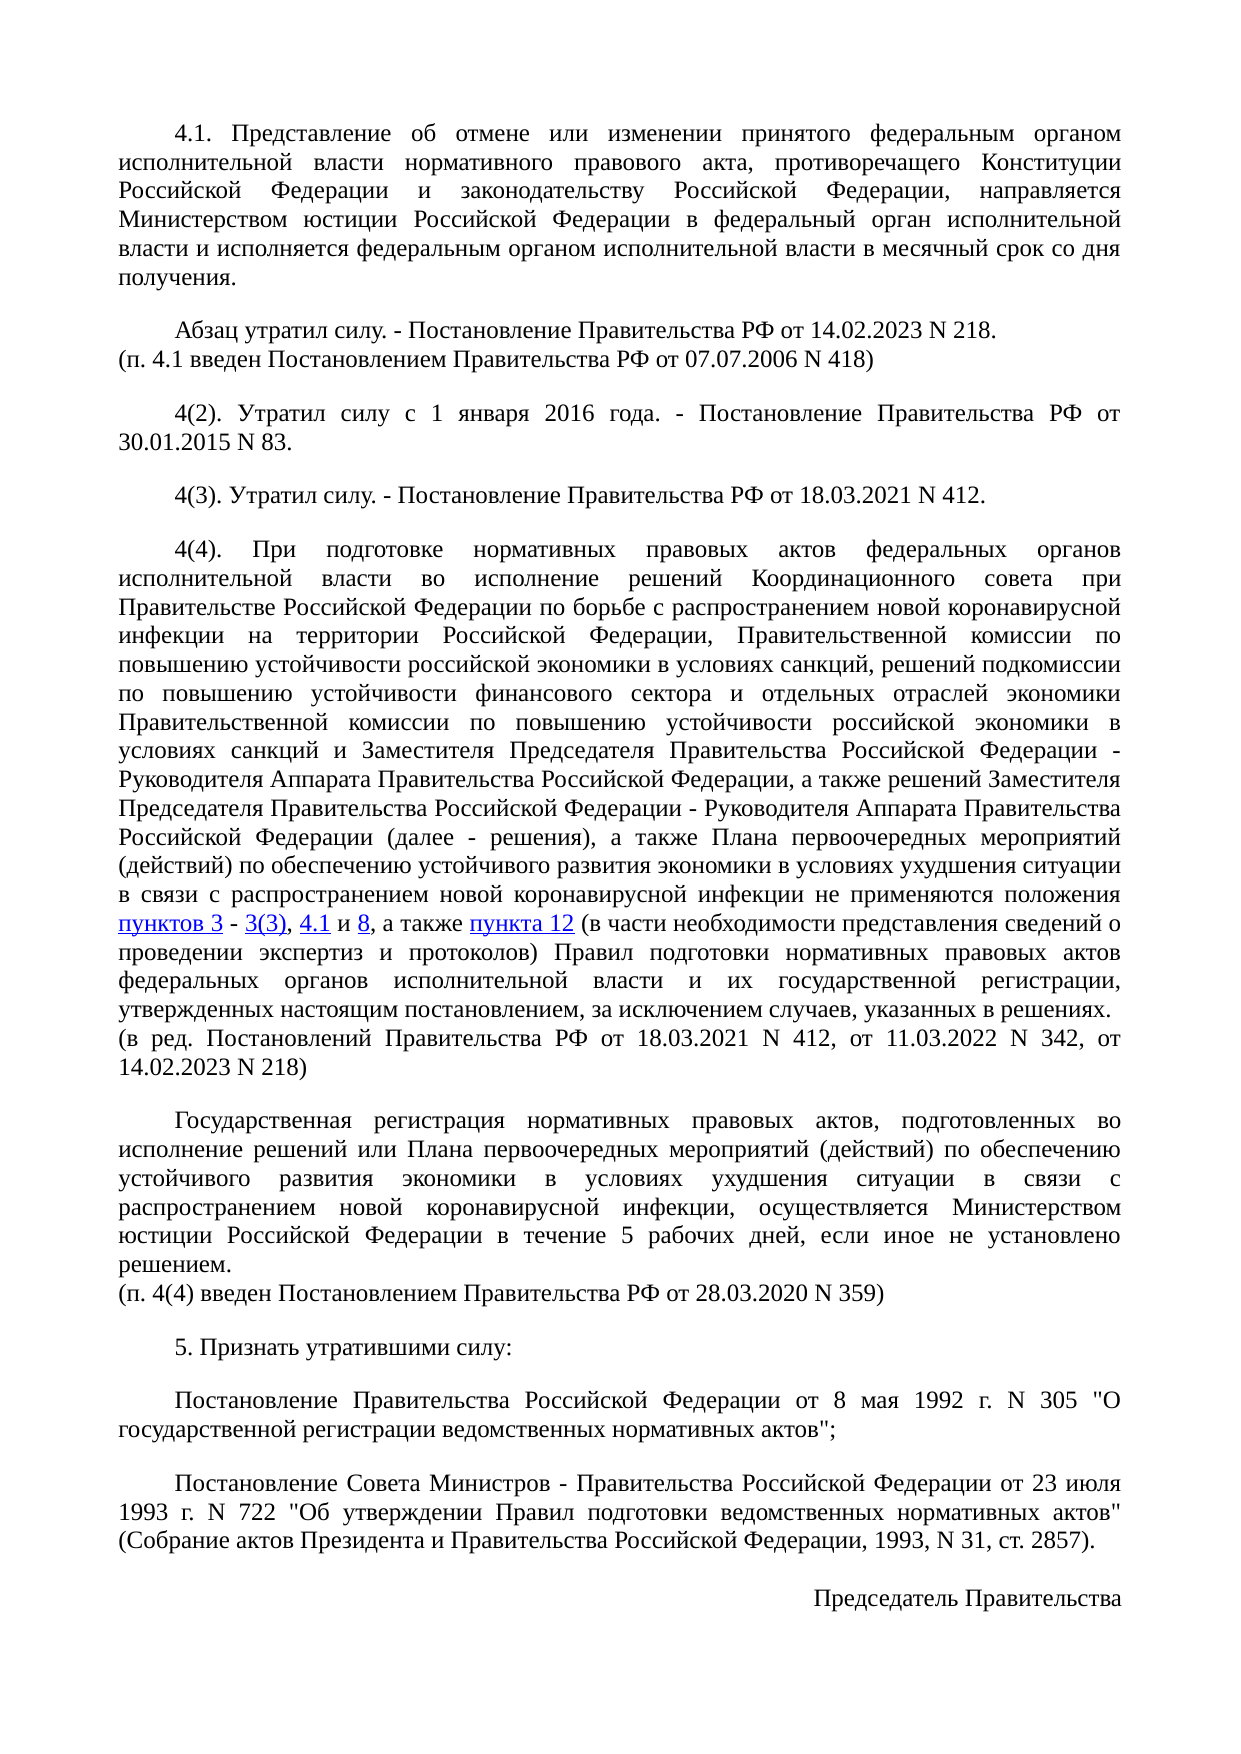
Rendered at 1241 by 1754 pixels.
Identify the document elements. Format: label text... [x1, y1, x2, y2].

text (в ред. Постановлений Правительства РФ от 18.03.2021 N 412, от 11.03.2022 N 342, от 14.02.2023 N 218) [118, 1023, 1122, 1081]
text Постановление Правительства Российской Федерации от 8 мая 1992 г. N 305 "О государственной регистрации ведомственных нормативных актов"; [118, 1386, 1122, 1443]
text 4(3). Утратил силу. - Постановление Правительства РФ от 18.03.2021 N 412. [118, 481, 1122, 509]
text (п. 4.1 введен Постановлением Правительства РФ от 07.07.2006 N 418) [118, 344, 1122, 373]
text 4(4). При подготовке нормативных правовых актов федеральных органов исполнительной власти во исполнение решений Координационного совета при Правительстве Российской Федерации по борьбе с распространением новой коронавирусной инфекции на территории Российской Федерации, Правительственной комиссии по повышению устойчивости российской экономики в условиях санкций, решений подкомиссии по повышению устойчивости финансового сектора и отдельных отраслей экономики Правительственной комиссии по повышению устойчивости российской экономики в условиях санкций и Заместителя Председателя Правительства Российской Федерации - Руководителя Аппарата Правительства Российской Федерации, а также решений Заместителя Председателя Правительства Российской Федерации - Руководителя Аппарата Правительства Российской Федерации (далее - решения), а также Плана первоочередных мероприятий (действий) по обеспечению устойчивого развития экономики в условиях ухудшения ситуации в связи с распространением новой коронавирусной инфекции не применяются положения пунктов 3 - 3(3), 4.1 и 8, а также пункта 12 (в части необходимости представления сведений о проведении экспертиз и протоколов) Правил подготовки нормативных правовых актов федеральных органов исполнительной власти и их государственной регистрации, утвержденных настоящим постановлением, за исключением случаев, указанных в решениях. [118, 534, 1122, 1023]
text 4.1. Представление об отмене или изменении принятого федеральным органом исполнительной власти нормативного правового акта, противоречащего Конституции Российской Федерации и законодательству Российской Федерации, направляется Министерством юстиции Российской Федерации в федеральный орган исполнительной власти и исполняется федеральным органом исполнительной власти в месячный срок со дня получения. [118, 118, 1122, 291]
text Председатель Правительства [118, 1583, 1122, 1612]
text 5. Признать утратившими силу: [118, 1332, 1122, 1361]
text Абзац утратил силу. - Постановление Правительства РФ от 14.02.2023 N 218. [118, 316, 1122, 344]
text Постановление Совета Министров - Правительства Российской Федерации от 23 июля 1993 г. N 722 "Об утверждении Правил подготовки ведомственных нормативных актов" (Собрание актов Президента и Правительства Российской Федерации, 1993, N 31, ст. 2857). [118, 1468, 1122, 1554]
text 4(2). Утратил силу с 1 января 2016 года. - Постановление Правительства РФ от 30.01.2015 N 83. [118, 398, 1122, 456]
text (п. 4(4) введен Постановлением Правительства РФ от 28.03.2020 N 359) [118, 1278, 1122, 1307]
text Государственная регистрация нормативных правовых актов, подготовленных во исполнение решений или Плана первоочередных мероприятий (действий) по обеспечению устойчивого развития экономики в условиях ухудшения ситуации в связи с распространением новой коронавирусной инфекции, осуществляется Министерством юстиции Российской Федерации в течение 5 рабочих дней, если иное не установлено решением. [118, 1106, 1122, 1278]
